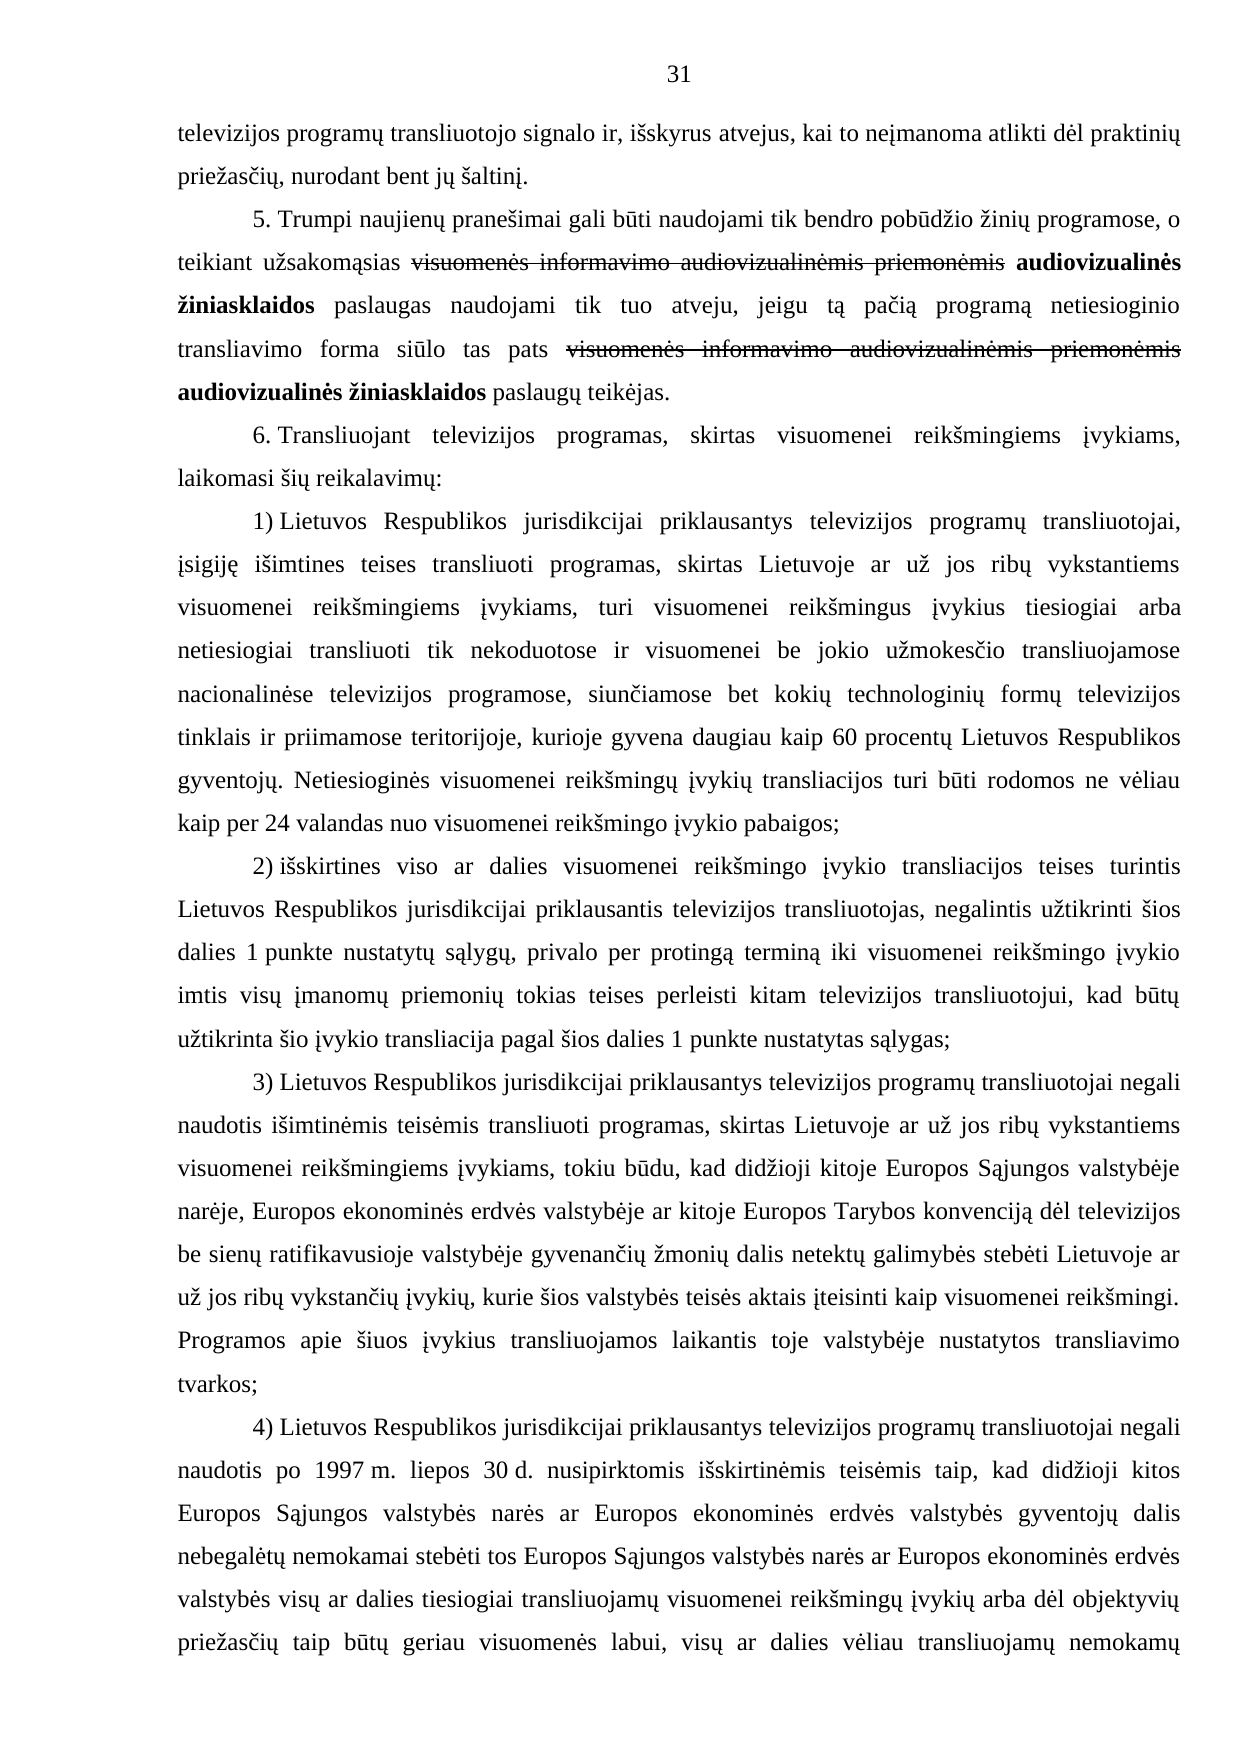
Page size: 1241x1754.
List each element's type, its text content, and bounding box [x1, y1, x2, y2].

text 3) Lietuvos Respublikos jurisdikcijai priklausantys televizijos programų transliuotojai negali naudotis išimtinėmis teisėmis transliuoti programas, skirtas Lietuvoje ar už jos ribų vykstantiems visuomenei reikšmingiems įvykiams, tokiu būdu, kad didžioji kitoje Europos Sąjungos valstybėje narėje, Europos ekonominės erdvės valstybėje ar kitoje Europos Tarybos konvenciją dėl televizijos be sienų ratifikavusioje valstybėje gyvenančių žmonių dalis netektų galimybės stebėti Lietuvoje ar už jos ribų vykstančių įvykių, kurie šios valstybės teisės aktais įteisinti kaip visuomenei reikšmingi. Programos apie šiuos įvykius transliuojamos laikantis toje valstybėje nustatytos transliavimo tvarkos; [177, 1067, 1181, 1397]
text 4) Lietuvos Respublikos jurisdikcijai priklausantys televizijos programų transliuotojai negali naudotis po 1997 m. liepos 30 d. nusipirktomis išskirtinėmis teisėmis taip, kad didžioji kitos Europos Sąjungos valstybės narės ar Europos ekonominės erdvės valstybės gyventojų dalis nebegalėtų nemokamai stebėti tos Europos Sąjungos valstybės narės ar Europos ekonominės erdvės valstybės visų ar dalies tiesiogiai transliuojamų visuomenei reikšmingų įvykių arba dėl objektyvių priežasčių taip būtų geriau visuomenės labui, visų ar dalies vėliau transliuojamų nemokamų [177, 1412, 1181, 1656]
text televizijos programų transliuotojo signalo ir, išskyrus atvejus, kai to neįmanoma atlikti dėl praktinių priežasčių, nurodant bent jų šaltinį. [177, 118, 1181, 190]
text 5. Trumpi naujienų pranešimai gali būti naudojami tik bendro pobūdžio žinių programose, o teikiant užsakomąsias visuomenės informavimo audiovizualinėmis priemonėmis audiovizualinės žiniasklaidos paslaugas naudojami tik tuo atveju, jeigu tą pačią programą netiesioginio transliavimo forma siūlo tas pats visuomenės informavimo audiovizualinėmis priemonėmis audiovizualinės žiniasklaidos paslaugų teikėjas. [177, 204, 1181, 406]
text 6. Transliuojant televizijos programas, skirtas visuomenei reikšmingiems įvykiams, laikomasi šių reikalavimų: [177, 420, 1181, 492]
text 2) išskirtines viso ar dalies visuomenei reikšmingo įvykio transliacijos teises turintis Lietuvos Respublikos jurisdikcijai priklausantis televizijos transliuotojas, negalintis užtikrinti šios dalies 1 punkte nustatytų sąlygų, privalo per protingą terminą iki visuomenei reikšmingo įvykio imtis visų įmanomų priemonių tokias teises perleisti kitam televizijos transliuotojui, kad būtų užtikrinta šio įvykio transliacija pagal šios dalies 1 punkte nustatytas sąlygas; [177, 851, 1181, 1052]
text 1) Lietuvos Respublikos jurisdikcijai priklausantys televizijos programų transliuotojai, įsigiję išimtines teises transliuoti programas, skirtas Lietuvoje ar už jos ribų vykstantiems visuomenei reikšmingiems įvykiams, turi visuomenei reikšmingus įvykius tiesiogiai arba netiesiogiai transliuoti tik nekoduotose ir visuomenei be jokio užmokesčio transliuojamose nacionalinėse televizijos programose, siunčiamose bet kokių technologinių formų televizijos tinklais ir priimamose teritorijoje, kurioje gyvena daugiau kaip 60 procentų Lietuvos Respublikos gyventojų. Netiesioginės visuomenei reikšmingų įvykių transliacijos turi būti rodomos ne vėliau kaip per 24 valandas nuo visuomenei reikšmingo įvykio pabaigos; [177, 506, 1181, 837]
